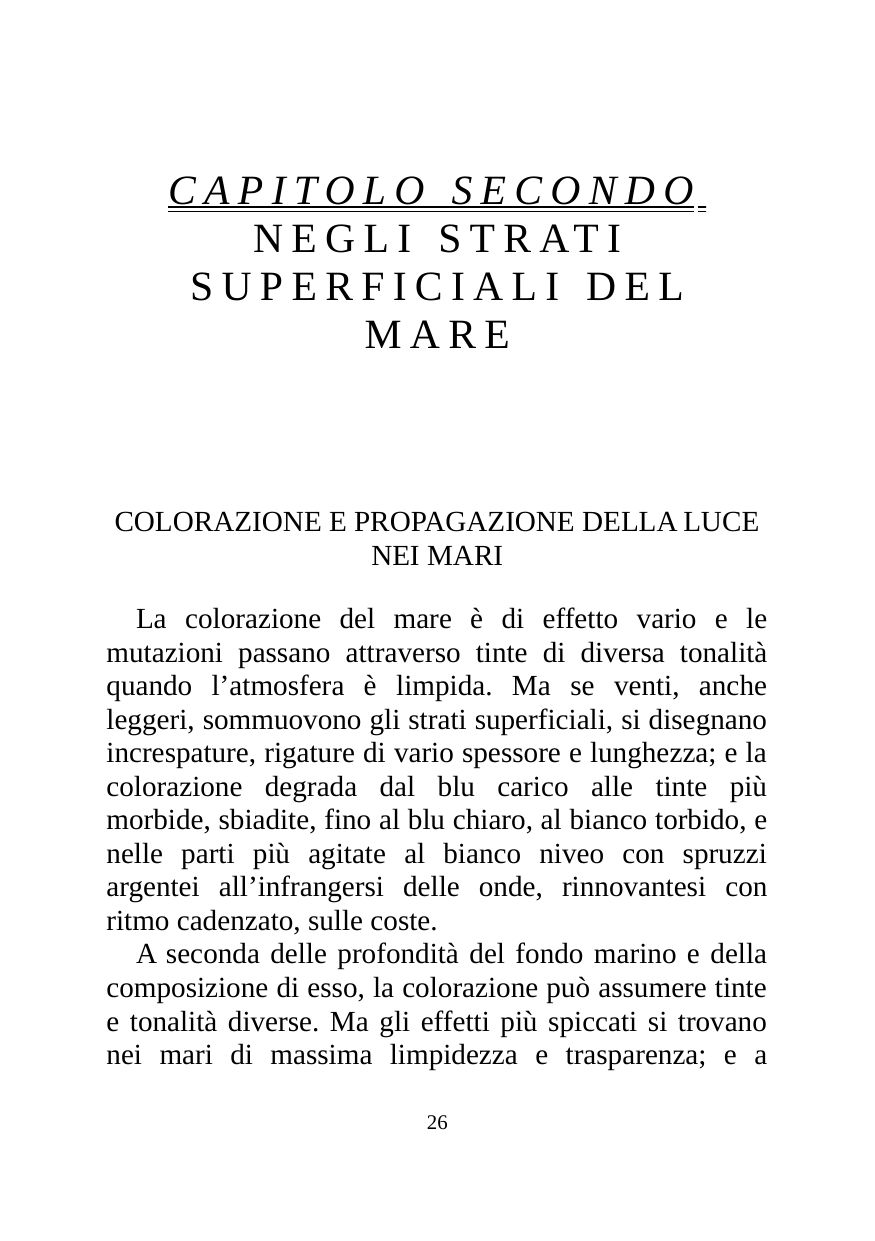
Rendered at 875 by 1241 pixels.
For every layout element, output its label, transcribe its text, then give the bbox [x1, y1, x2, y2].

subtitle CAPITOLO SECONDO NEGLI STRATI SUPERFICIALI DEL MARE [106, 165, 768, 357]
text La colorazione del mare è di effetto vario e le mutazioni passano attraverso tinte di diversa tonalità quando l’atmosfera è limpida. Ma se venti, anche leggeri, sommuovono gli strati superficiali, si disegnano increspature, rigature di vario spessore e lunghezza; e la colorazione degrada dal blu carico alle tinte più morbide, sbiadite, fino al blu chiaro, al bianco torbido, e nelle parti più agitate al bianco niveo con spruzzi argentei all’infrangersi delle onde, rinnovantesi con ritmo cadenzato, sulle coste. [106, 601, 768, 937]
text A seconda delle profondità del fondo marino e della composizione di esso, la colorazione può assumere tinte e tonalità diverse. Ma gli effetti più spiccati si trovano nei mari di massima limpidezza e trasparenza; e a [106, 937, 768, 1071]
subtitle COLORAZIONE E PROPAGAZIONE DELLA LUCE NEI MARI [106, 504, 768, 572]
